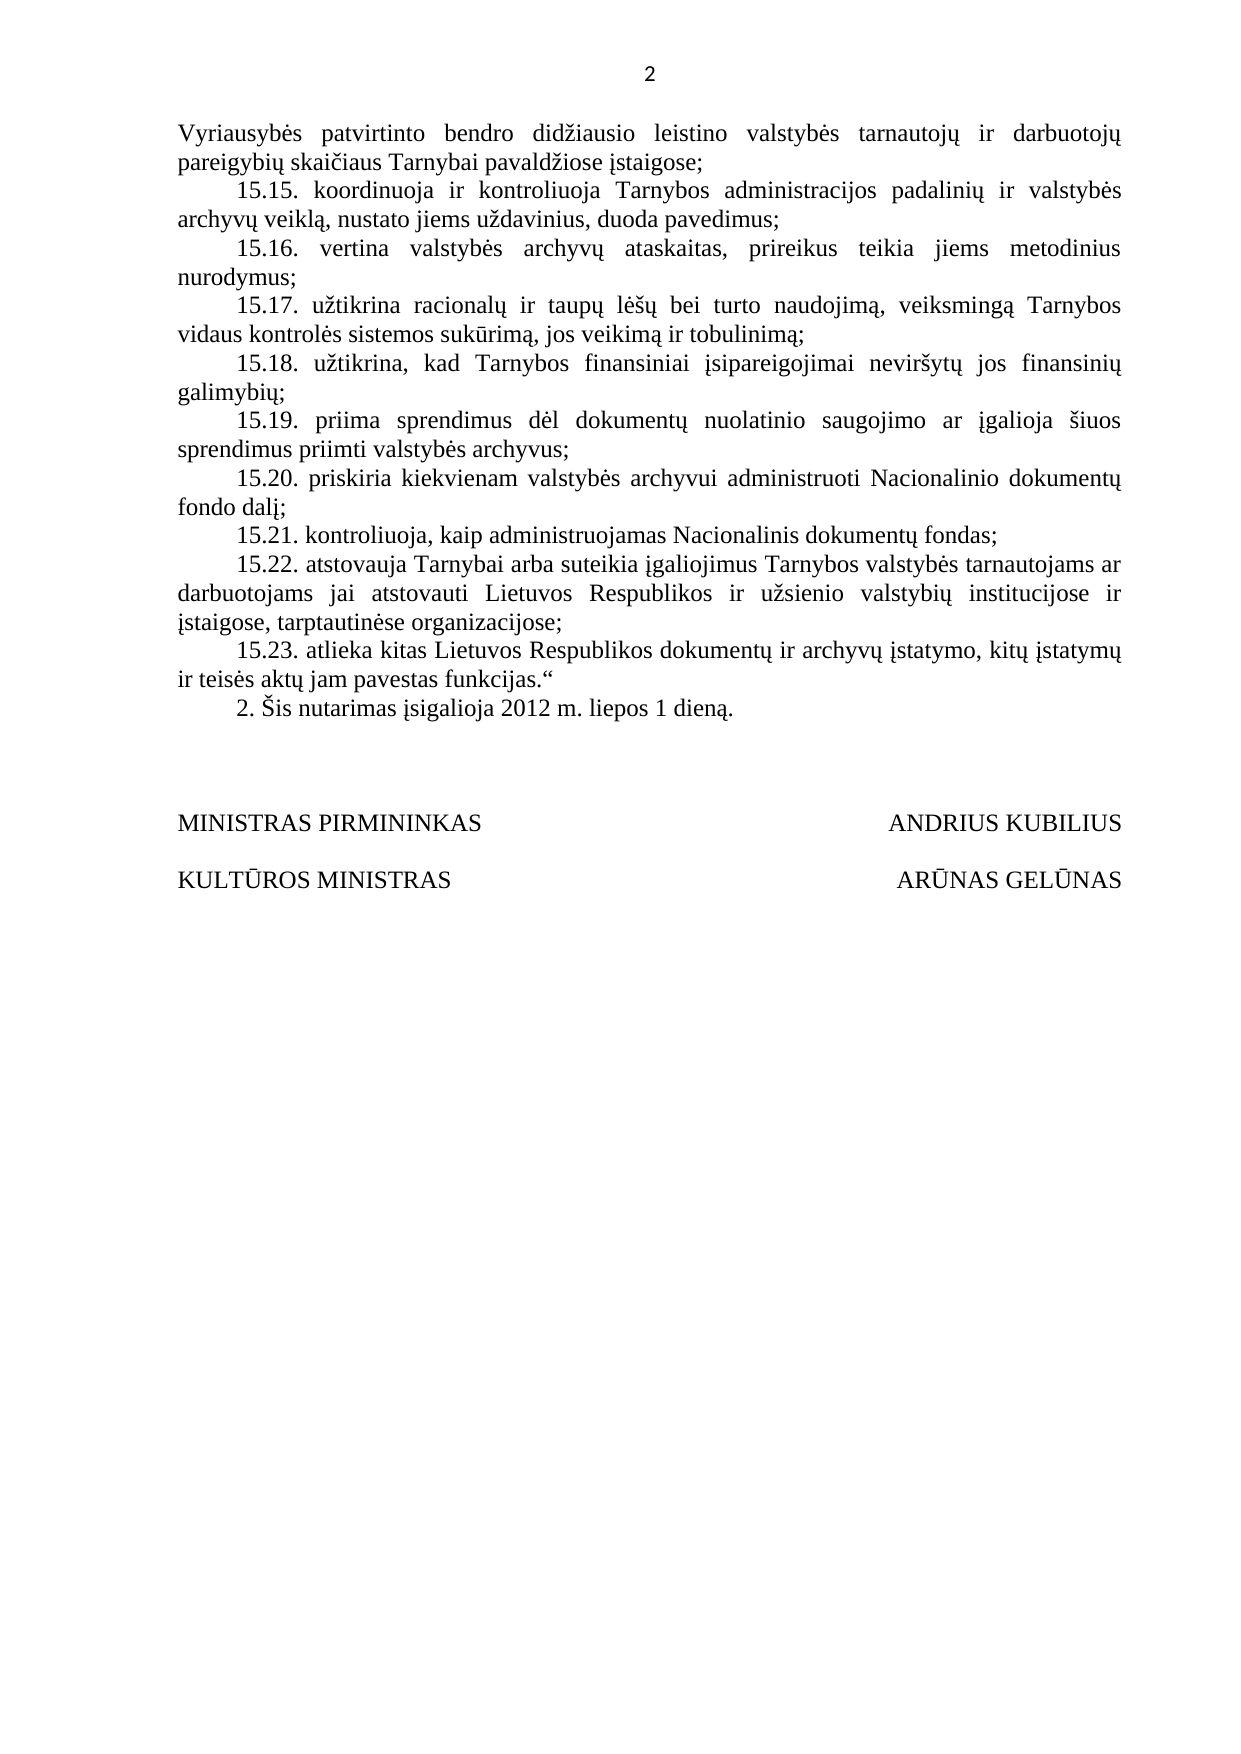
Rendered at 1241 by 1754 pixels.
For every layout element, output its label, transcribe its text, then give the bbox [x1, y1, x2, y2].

text Vyriausybės patvirtinto bendro didžiausio leistino valstybės tarnautojų ir darbuotojų pareigybių skaičiaus Tarnybai pavaldžiose įstaigose; [177, 118, 1122, 176]
text 15.15. koordinuoja ir kontroliuoja Tarnybos administracijos padalinių ir valstybės archyvų veiklą, nustato jiems uždavinius, duoda pavedimus; [177, 176, 1122, 233]
text 2. Šis nutarimas įsigalioja 2012 m. liepos 1 dieną. [177, 693, 1122, 722]
text KULTŪROS MINISTRAS ARŪNAS GELŪNAS [177, 866, 1122, 894]
text MINISTRAS PIRMININKAS ANDRIUS KUBILIUS [177, 808, 1122, 837]
text 15.18. užtikrina, kad Tarnybos finansiniai įsipareigojimai neviršytų jos finansinių galimybių; [177, 348, 1122, 406]
text 15.17. užtikrina racionalų ir taupų lėšų bei turto naudojimą, veiksmingą Tarnybos vidaus kontrolės sistemos sukūrimą, jos veikimą ir tobulinimą; [177, 291, 1122, 348]
text 15.20. priskiria kiekvienam valstybės archyvui administruoti Nacionalinio dokumentų fondo dalį; [177, 463, 1122, 521]
text 15.21. kontroliuoja, kaip administruojamas Nacionalinis dokumentų fondas; [177, 521, 1122, 549]
text 15.23. atlieka kitas Lietuvos Respublikos dokumentų ir archyvų įstatymo, kitų įstatymų ir teisės aktų jam pavestas funkcijas.“ [177, 636, 1122, 693]
text 15.22. atstovauja Tarnybai arba suteikia įgaliojimus Tarnybos valstybės tarnautojams ar darbuotojams jai atstovauti Lietuvos Respublikos ir užsienio valstybių institucijose ir įstaigose, tarptautinėse organizacijose; [177, 549, 1122, 636]
text 15.19. priima sprendimus dėl dokumentų nuolatinio saugojimo ar įgalioja šiuos sprendimus priimti valstybės archyvus; [177, 406, 1122, 463]
text 15.16. vertina valstybės archyvų ataskaitas, prireikus teikia jiems metodinius nurodymus; [177, 233, 1122, 291]
